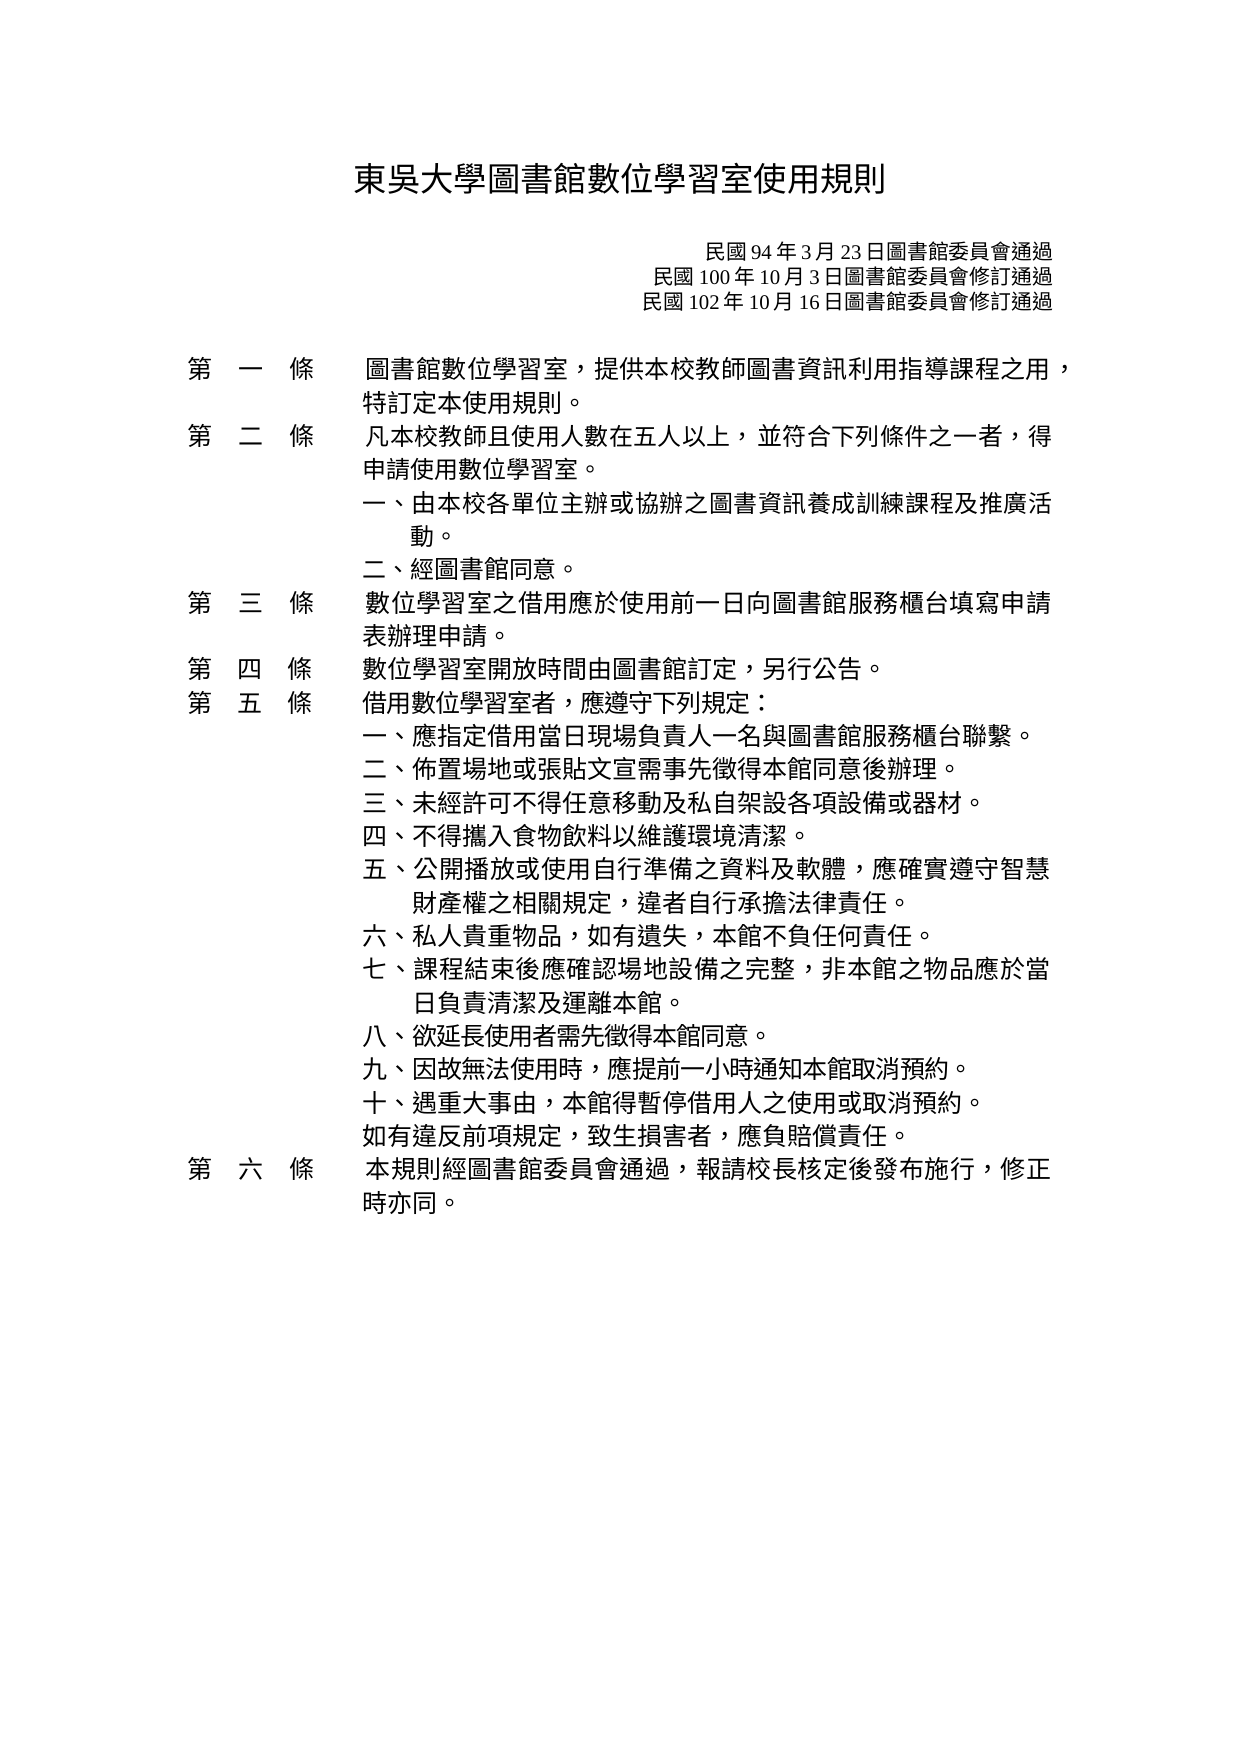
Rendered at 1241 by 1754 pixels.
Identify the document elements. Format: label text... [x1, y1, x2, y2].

text 七、課程結束後應確認場地設備之完整，非本館之物品應於當日負責清潔及運離本館。 [362, 952, 1053, 1019]
text 六、私人貴重物品，如有遺失，本館不負任何責任。 [362, 919, 1053, 952]
text 第 五 條 借用數位學習室者，應遵守下列規定： [187, 685, 1053, 719]
text 二、經圖書館同意。 [362, 552, 1053, 585]
text 民國102年10月16日圖書館委員會修訂通過 [475, 289, 1053, 314]
text 民國100年10月3日圖書館委員會修訂通過 [475, 264, 1053, 289]
text 九、因故無法使用時，應提前一小時通知本館取消預約。 [362, 1052, 1053, 1085]
text 三、未經許可不得任意移動及私自架設各項設備或器材。 [362, 785, 1053, 819]
text 第 三 條 數位學習室之借用應於使用前一日向圖書館服務櫃台填寫申請表辦理申請。 [187, 585, 1053, 652]
text 第 六 條 本規則經圖書館委員會通過，報請校長核定後發布施行，修正時亦同。 [187, 1152, 1053, 1219]
text 一、應指定借用當日現場負責人一名與圖書館服務櫃台聯繫。 [362, 719, 1053, 752]
text 東吳大學圖書館數位學習室使用規則 [187, 150, 1053, 202]
text 第 一 條 圖書館數位學習室，提供本校教師圖書資訊利用指導課程之用，特訂定本使用規則。 [187, 352, 1053, 419]
text 四、不得攜入食物飲料以維護環境清潔。 [362, 819, 1053, 852]
text 第 四 條 數位學習室開放時間由圖書館訂定，另行公告。 [187, 652, 1053, 685]
text 二、佈置場地或張貼文宣需事先徵得本館同意後辦理。 [362, 752, 1053, 785]
text 十、遇重大事由，本館得暫停借用人之使用或取消預約。 [362, 1085, 1053, 1119]
text 如有違反前項規定，致生損害者，應負賠償責任。 [362, 1119, 1053, 1152]
text 五、公開播放或使用自行準備之資料及軟體，應確實遵守智慧財產權之相關規定，違者自行承擔法律責任。 [362, 852, 1053, 919]
text 民國94年3月23日圖書館委員會通過 [187, 239, 1053, 264]
text 第 二 條 凡本校教師且使用人數在五人以上，並符合下列條件之一者，得申請使用數位學習室。 [187, 419, 1053, 485]
text 八、欲延長使用者需先徵得本館同意。 [362, 1019, 1062, 1052]
text 一、由本校各單位主辦或協辦之圖書資訊養成訓練課程及推廣活動。 [362, 485, 1053, 552]
